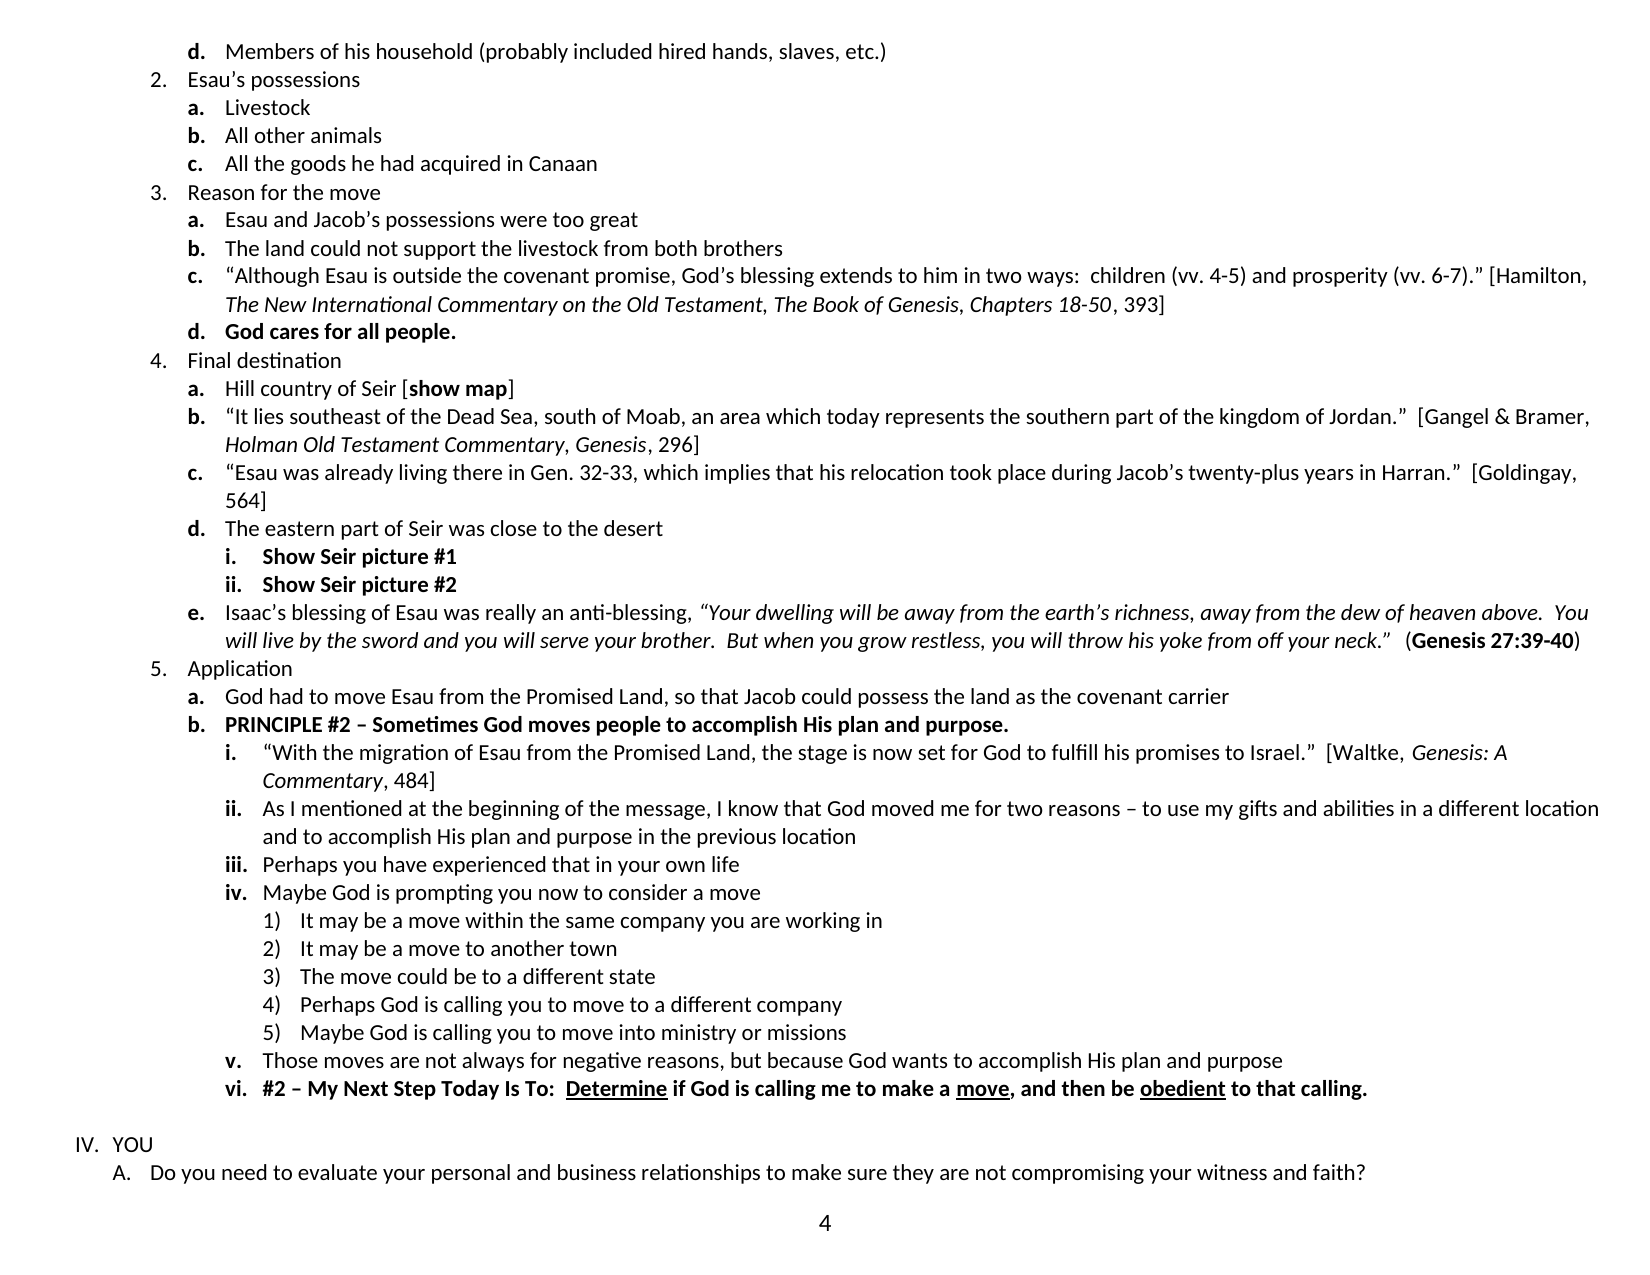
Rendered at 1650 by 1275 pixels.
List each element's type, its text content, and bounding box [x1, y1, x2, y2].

list “With the migration of Esau from the Promised Land, the stage is now set for God to fulfill his promises to Israel.” [Waltke, Genesis: A Commentary, 484] [225, 738, 1612, 794]
list The eastern part of Seir was close to the desert [187, 514, 1612, 542]
list Members of his household (probably included hired hands, slaves, etc.) [187, 37, 1612, 66]
list Esau and Jacob’s possessions were too great [187, 206, 1612, 234]
list All other animals [187, 122, 1612, 149]
list Perhaps God is calling you to move to a different company [262, 990, 1612, 1018]
list Perhaps you have experienced that in your own life [225, 850, 1612, 878]
list “Although Esau is outside the covenant promise, God’s blessing extends to him in two ways: children (vv. 4-5) and prosperity (vv. 6-7).” [Hamilton, The New International Commentary on the Old Testament, The Book of Genesis, Chapters 18-50, 393] [187, 262, 1612, 318]
list “Esau was already living there in Gen. 32-33, which implies that his relocation took place during Jacob’s twenty-plus years in Harran.” [Goldingay, 564] [187, 458, 1612, 514]
list It may be a move to another town [262, 934, 1612, 962]
list Reason for the move [150, 178, 1612, 206]
list God cares for all people. [187, 318, 1612, 346]
list It may be a move within the same company you are working in [262, 906, 1612, 934]
list Isaac’s blessing of Esau was really an anti-blessing, “Your dwelling will be away from the earth’s richness, away from the dew of heaven above. You will live by the sword and you will serve your brother. But when you grow restless, you will throw his yoke from off your neck.” (Genesis 27:39-40) [187, 598, 1612, 654]
list Those moves are not always for negative reasons, but because God wants to accomplish His plan and purpose [225, 1046, 1612, 1074]
list #2 – My Next Step Today Is To: Determine if God is calling me to make a move, and then be obedient to that calling. [225, 1074, 1612, 1102]
list Application [150, 654, 1612, 682]
list All the goods he had acquired in Canaan [187, 149, 1612, 178]
list Esau’s possessions [150, 66, 1612, 93]
list PRINCIPLE #2 – Sometimes God moves people to accomplish His plan and purpose. [187, 710, 1612, 738]
list Hill country of Seir [show map] [187, 374, 1612, 402]
list God had to move Esau from the Promised Land, so that Jacob could possess the land as the covenant carrier [187, 682, 1612, 710]
list As I mentioned at the beginning of the message, I know that God moved me for two reasons – to use my gifts and abilities in a different location and to accomplish His plan and purpose in the previous location [225, 794, 1612, 850]
list Final destination [150, 346, 1612, 374]
list Maybe God is calling you to move into ministry or missions [262, 1018, 1612, 1046]
list Maybe God is prompting you now to consider a move [225, 878, 1612, 906]
list Livestock [187, 93, 1612, 122]
list Show Seir picture #2 [225, 570, 1612, 598]
list Do you need to evaluate your personal and business relationships to make sure they are not compromising your witness and faith? [112, 1158, 1612, 1186]
list Show Seir picture #1 [225, 542, 1612, 570]
list The move could be to a different state [262, 962, 1612, 990]
list YOU [75, 1130, 1612, 1158]
list The land could not support the livestock from both brothers [187, 234, 1612, 262]
list “It lies southeast of the Dead Sea, south of Moab, an area which today represents the southern part of the kingdom of Jordan.” [Gangel & Bramer, Holman Old Testament Commentary, Genesis, 296] [187, 402, 1612, 458]
